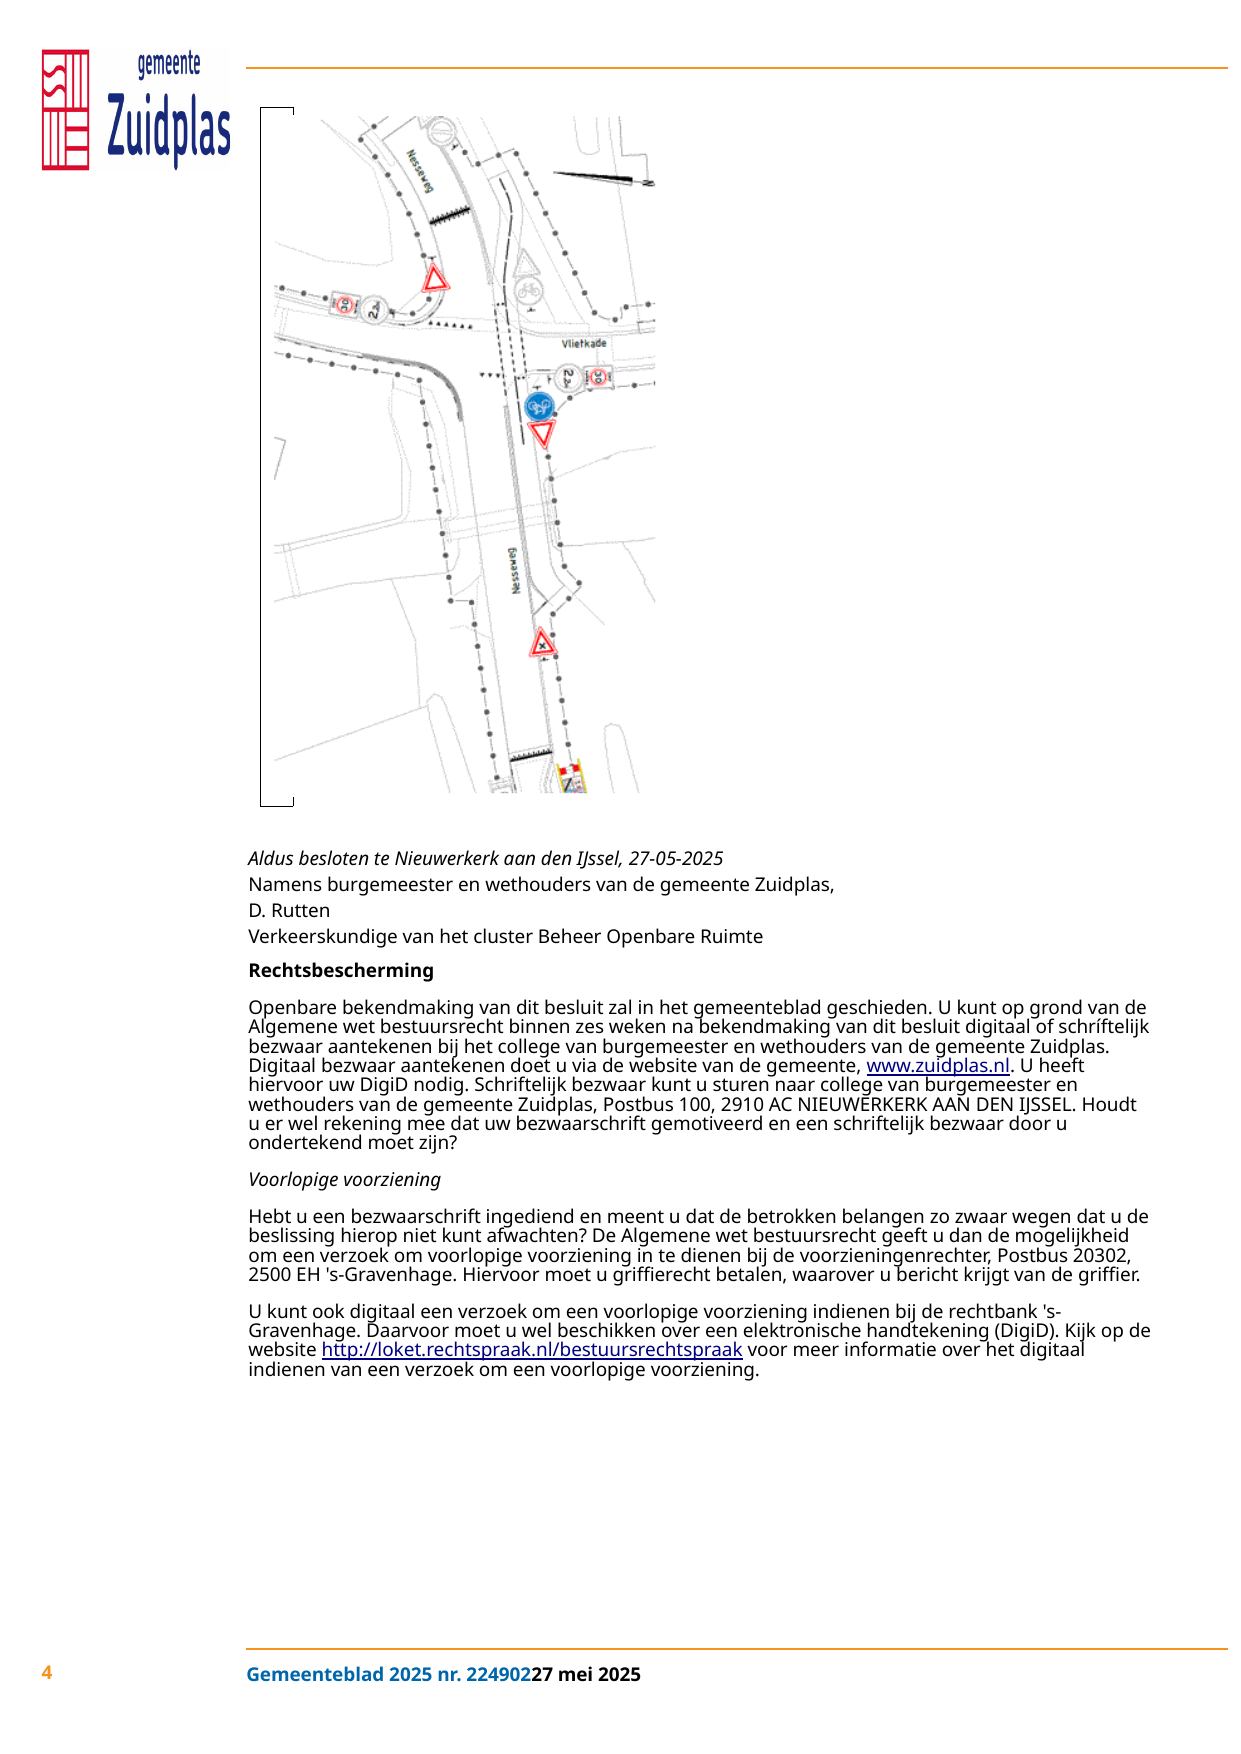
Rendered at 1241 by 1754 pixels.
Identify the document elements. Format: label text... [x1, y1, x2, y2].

text Aldus besloten te Nieuwerkerk aan den IJssel, 27-05-2025 [248, 846, 1152, 871]
text Voorlopige voorziening [248, 1171, 1152, 1190]
picture [41, 47, 231, 172]
text Verkeerskundige van het cluster Beheer Openbare Ruimte [248, 923, 1152, 948]
text Rechtsbescherming [248, 962, 1152, 981]
text Hebt u een bezwaarschrift ingediend en meent u dat de betrokken belangen zo zwaar wegen dat u de beslissing hierop niet kunt afwachten? De Algemene wet bestuursrecht geeft u dan de mogelijkheid om een verzoek om voorlopige voorziening in te dienen bij de voorzieningenrechter, Postbus 20302, 2500 EH 's-Gravenhage. Hiervoor moet u griffierecht betalen, waarover u bericht krijgt van de griffier. [248, 1208, 1152, 1285]
text Openbare bekendmaking van dit besluit zal in het gemeenteblad geschieden. U kunt op grond van de Algemene wet bestuursrecht binnen zes weken na bekendmaking van dit besluit digitaal of schríftelijk bezwaar aantekenen bij het college van burgemeester en wethouders van de gemeente Zuidplas. Digitaal bezwaar aantekenen doet u via de website van de gemeente, www.zuidplas.nl. U heeft hiervoor uw DigiD nodig. Schriftelijk bezwaar kunt u sturen naar college van burgemeester en wethouders van de gemeente Zuidplas, Postbus 100, 2910 AC NIEUWERKERK AAN DEN IJSSEL. Houdt u er wel rekening mee dat uw bezwaarschrift gemotiveerd en een schriftelijk bezwaar door u ondertekend moet zijn? [248, 999, 1152, 1153]
text Namens burgemeester en wethouders van de gemeente Zuidplas, [248, 871, 1152, 897]
text U kunt ook digitaal een verzoek om een voorlopige voorziening indienen bij de rechtbank 's-Gravenhage. Daarvoor moet u wel beschikken over een elektronische handtekening (DigiD). Kijk op de website http://loket.rechtspraak.nl/bestuursrechtspraak voor meer informatie over het digitaal indienen van een verzoek om een voorlopige voorziening. [248, 1303, 1152, 1380]
text D. Rutten [248, 897, 1152, 923]
picture [268, 115, 742, 797]
